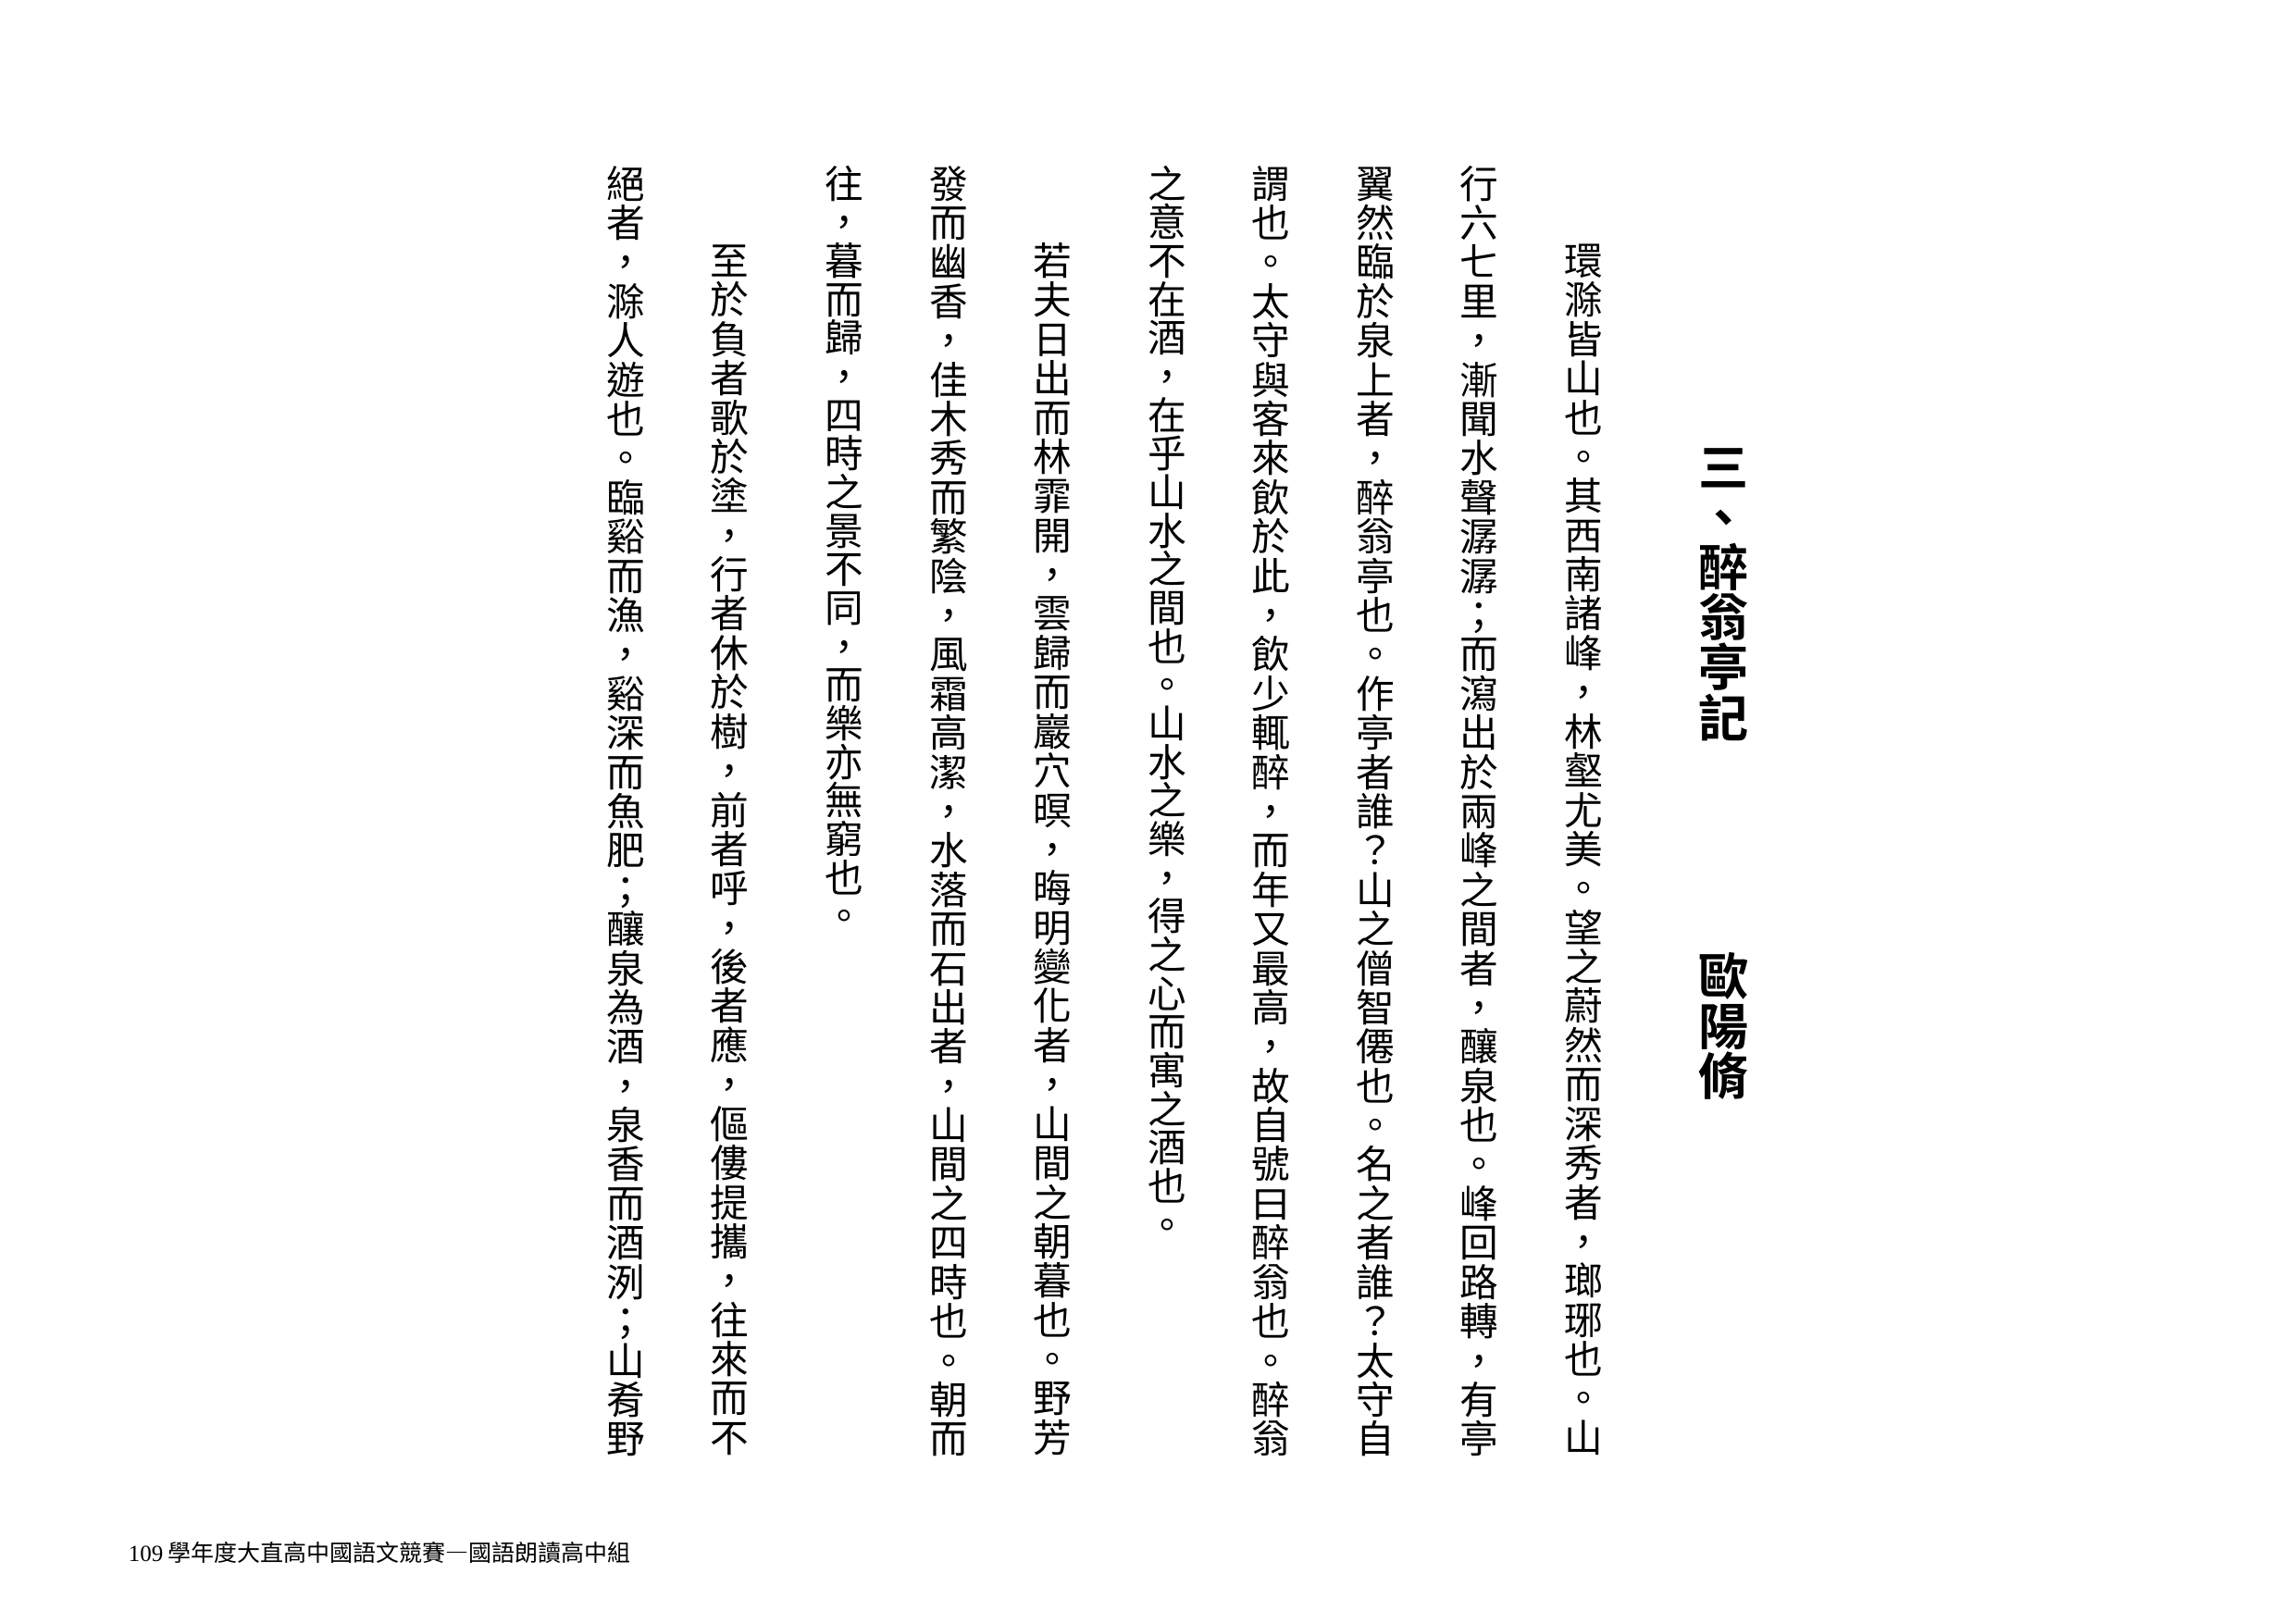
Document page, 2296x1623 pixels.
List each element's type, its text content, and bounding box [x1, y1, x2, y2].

text 環滁皆山也。其西南諸峰，林壑尤美。望之蔚然而深秀者，瑯琊也。山行六七里，漸聞水聲潺潺；而瀉出於兩峰之間者，釀泉也。峰回路轉，有亭翼然臨於泉上者，醉翁亭也。作亭者誰？山之僧智僊也。名之者誰？太守自謂也。太守與客來飲於此，飲少輒醉，而年又最高，故自號曰醉翁也。醉翁之意不在酒，在乎山水之間也。山水之樂，得之心而寓之酒也。 [1133, 164, 1619, 1459]
subtitle 三、醉翁亭記 歐陽脩 [1672, 395, 1776, 1459]
text 至於負者歌於塗，行者休於樹，前者呼，後者應，傴僂提攜，往來而不絕者，滁人遊也。臨谿而漁，谿深而魚肥；釀泉為酒，泉香而酒洌；山肴野蔌，雜然而前陳者，太守宴也。 [590, 164, 764, 1459]
text 若夫日出而林霏開，雲歸而巖穴暝，晦明變化者，山間之朝暮也。野芳發而幽香，佳木秀而繁陰，風霜高潔，水落而石出者，山間之四時也。朝而往，暮而歸，四時之景不同，而樂亦無窮也。 [810, 164, 1087, 1459]
